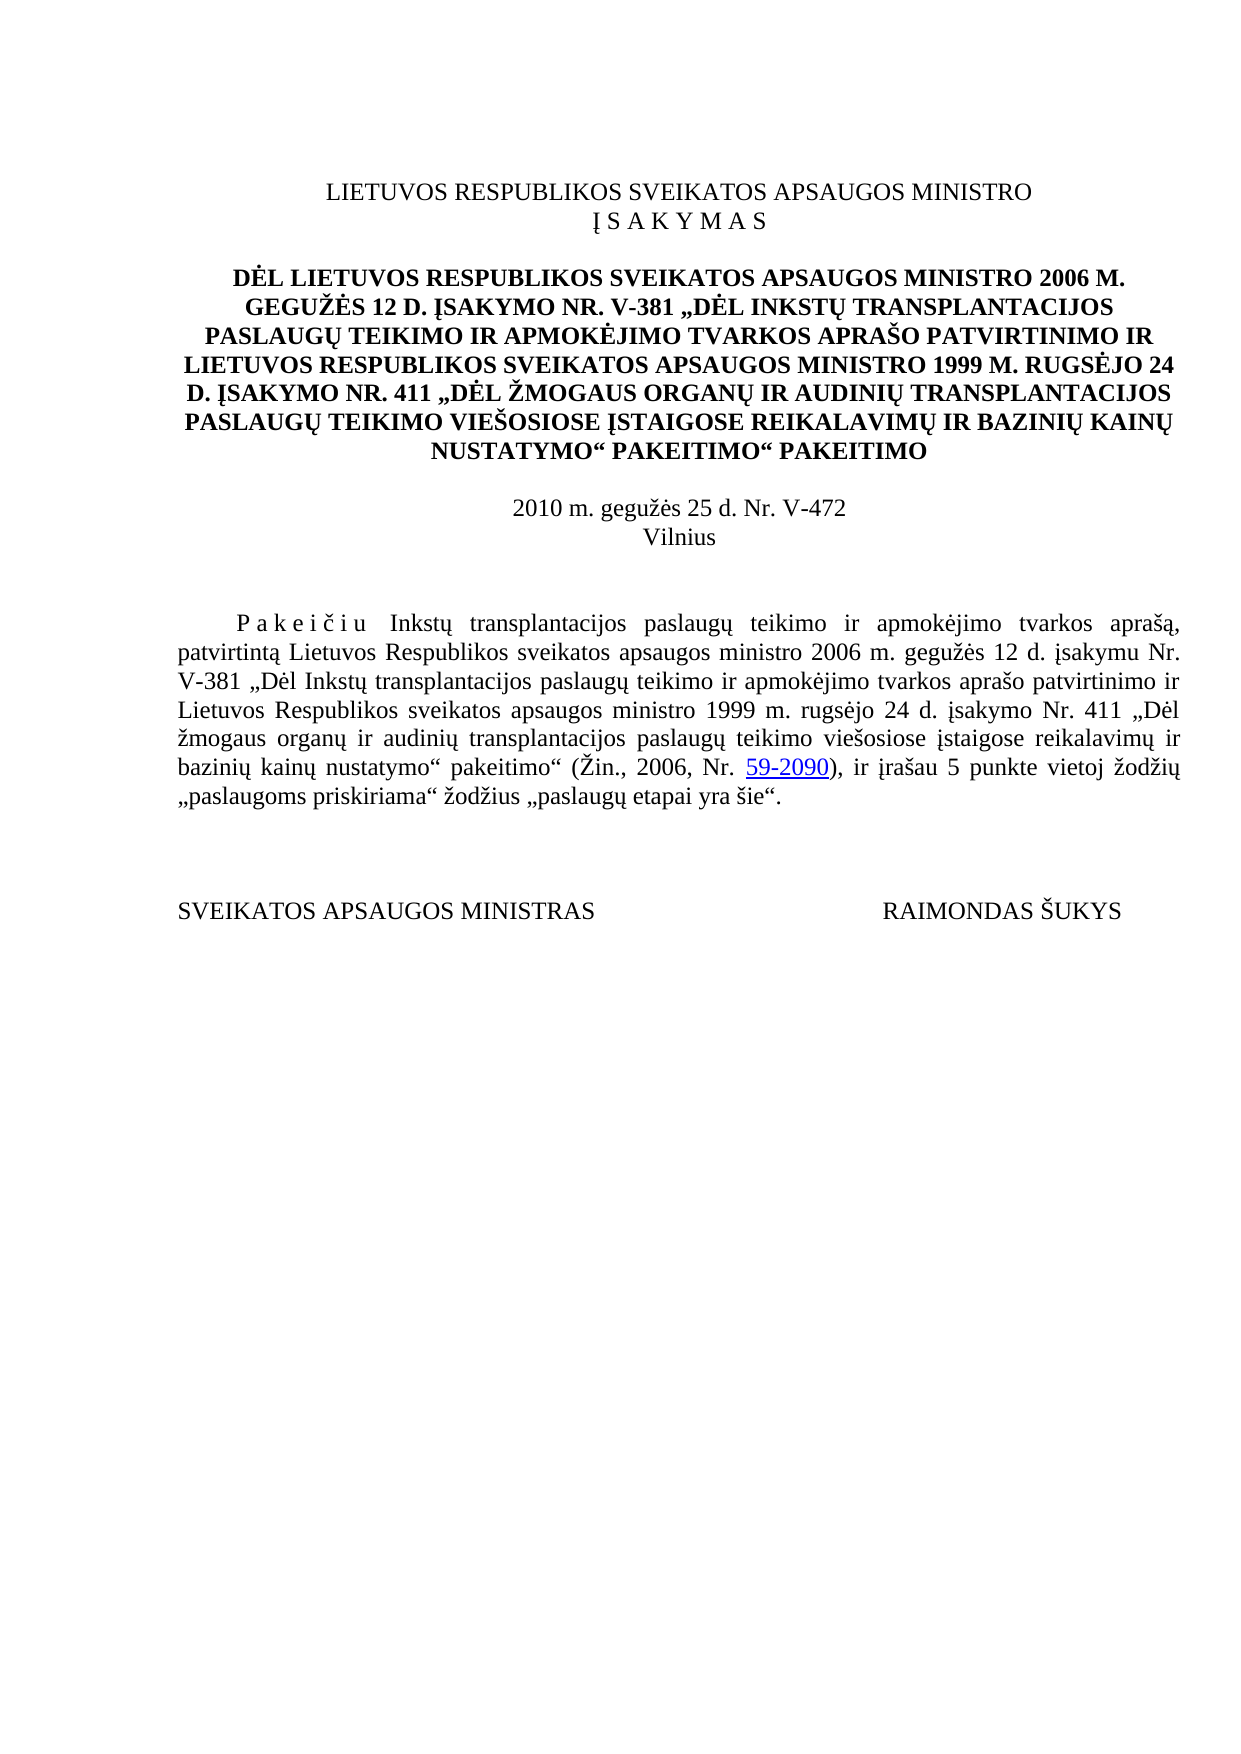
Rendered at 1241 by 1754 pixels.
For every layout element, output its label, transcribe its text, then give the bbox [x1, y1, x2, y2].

text ĮSAKYMAS [177, 206, 1181, 235]
text Vilnius [177, 522, 1181, 551]
text 2010 m. gegužės 25 d. Nr. V-472 [177, 493, 1181, 522]
text Pakeičiu Inkstų transplantacijos paslaugų teikimo ir apmokėjimo tvarkos aprašą, patvirtintą Lietuvos Respublikos sveikatos apsaugos ministro 2006 m. gegužės 12 d. įsakymu Nr. V-381 „Dėl Inkstų transplantacijos paslaugų teikimo ir apmokėjimo tvarkos aprašo patvirtinimo ir Lietuvos Respublikos sveikatos apsaugos ministro 1999 m. rugsėjo 24 d. įsakymo Nr. 411 „Dėl žmogaus organų ir audinių transplantacijos paslaugų teikimo viešosiose įstaigose reikalavimų ir bazinių kainų nustatymo“ pakeitimo“ (Žin., 2006, Nr. 59-2090), ir įrašau 5 punkte vietoj žodžių „paslaugoms priskiriama“ žodžius „paslaugų etapai yra šie“. [177, 608, 1181, 810]
text LIETUVOS RESPUBLIKOS SVEIKATOS APSAUGOS MINISTRO [177, 177, 1181, 206]
text DĖL LIETUVOS RESPUBLIKOS SVEIKATOS APSAUGOS MINISTRO 2006 M. GEGUŽĖS 12 D. ĮSAKYMO Nr. V-381 „DĖL INKSTŲ TRANSPLANTACIJOS PASLAUGŲ TEIKIMO IR APMOKĖJIMO TVARKOS APRAŠO PATVIRTINIMO IR LIETUVOS RESPUBLIKOS SVEIKATOS APSAUGOS MINISTRO 1999 M. RUGSĖJO 24 D. ĮSAKYMO Nr. 411 „DĖL ŽMOGAUS ORGANŲ IR AUDINIŲ TRANSPLANTACIJOS PASLAUGŲ TEIKIMO VIEŠOSIOSE ĮSTAIGOSE REIKALAVIMŲ IR BAZINIŲ KAINŲ NUSTATYMO“ PAKEITIMO“ PAKEITIMO [177, 263, 1181, 465]
text SVEIKATOS APSAUGOS MINISTRAS RAIMONDAS ŠUKYS [177, 896, 1181, 925]
